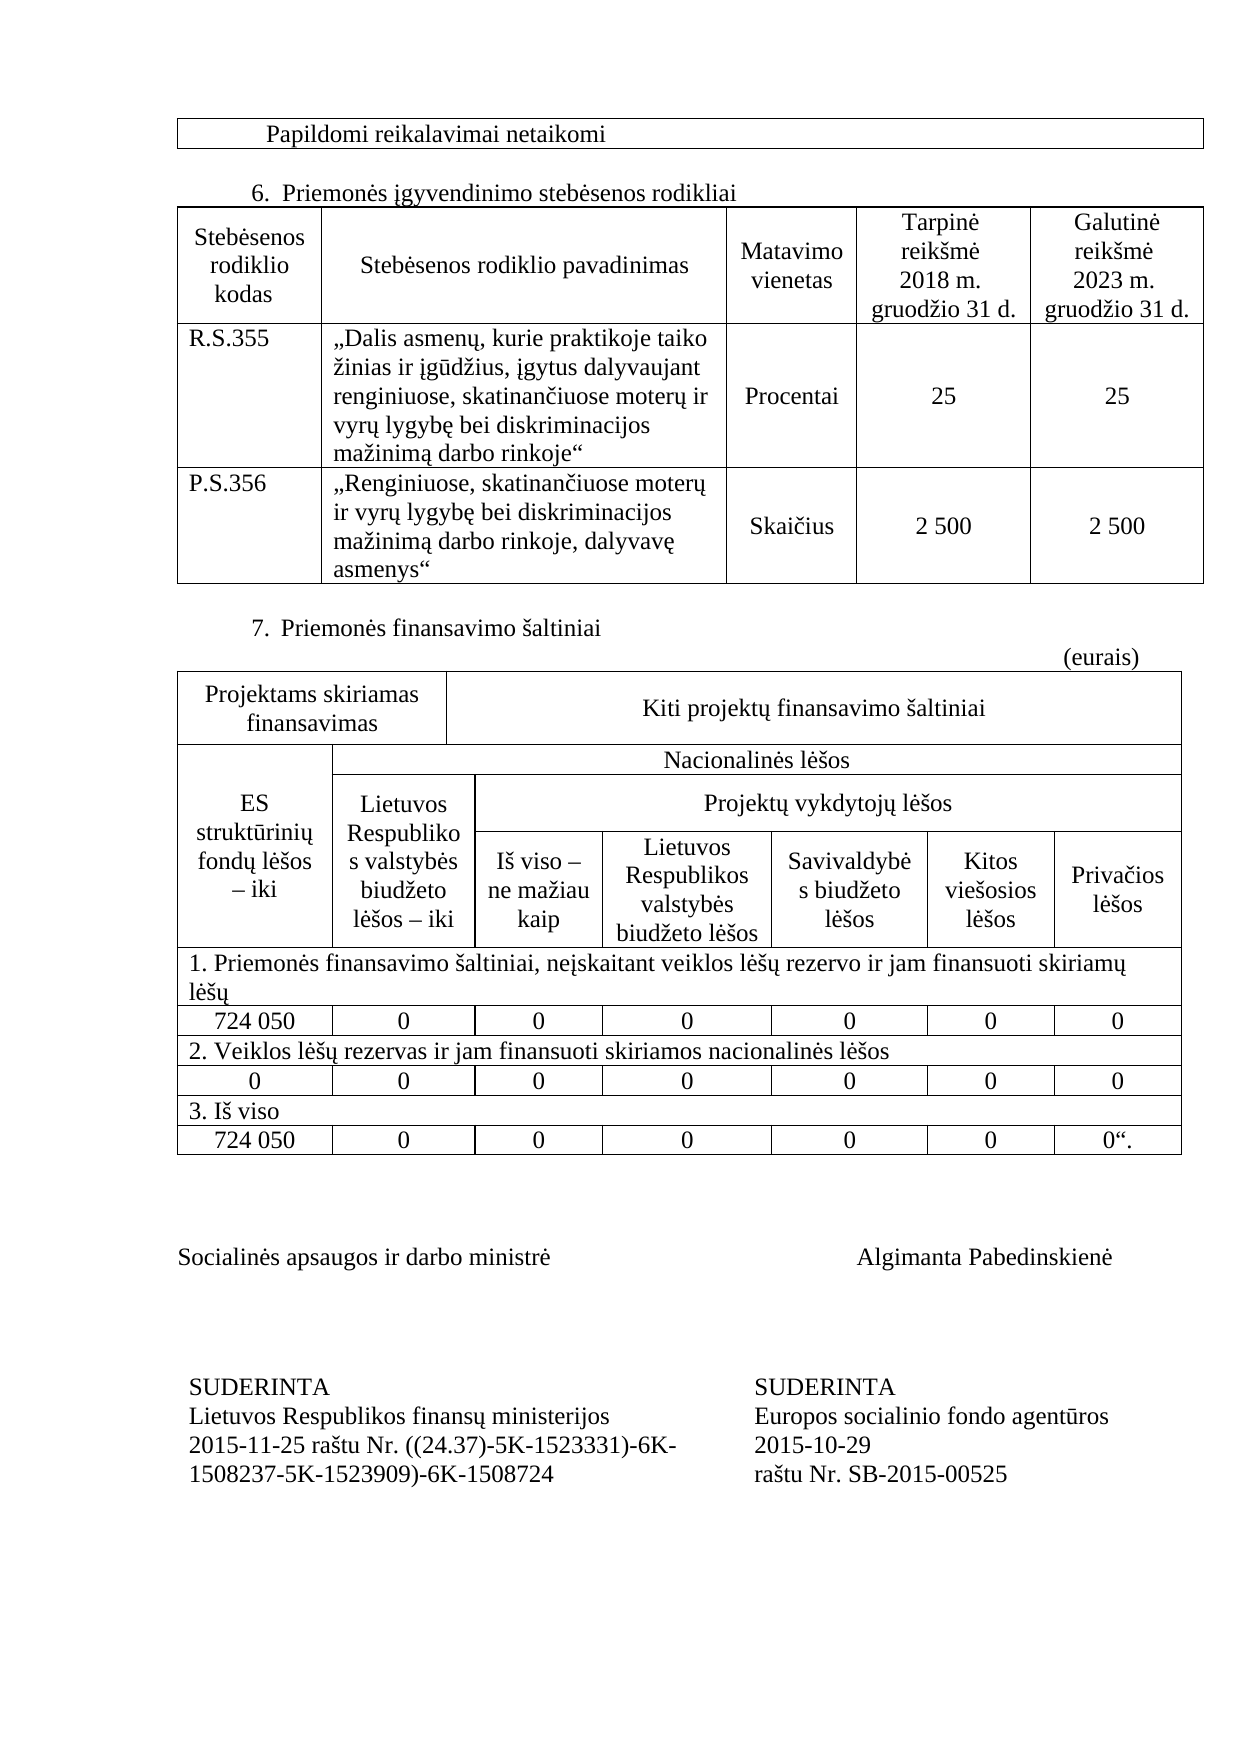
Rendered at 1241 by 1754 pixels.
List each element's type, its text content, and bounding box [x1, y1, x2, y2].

table_header SUDERINTA Lietuvos Respublikos finansų ministerijos 2015-11-25 raštu Nr. ((24.37)-5K-1523331)-6K-1508237-5K-1523909)-6K-1508724 [177, 1373, 743, 1487]
table_header Stebėsenos rodiklio kodas [178, 208, 321, 322]
table_cell Projektų vykdytojų lėšos [476, 775, 1181, 831]
table_cell 0 [178, 1066, 332, 1095]
table_cell Nacionalinės lėšos [333, 745, 1181, 774]
table_cell 0 [772, 1066, 927, 1095]
table_cell Savivaldybės biudžeto lėšos [772, 832, 927, 947]
table_cell 0 [333, 1006, 474, 1035]
table_cell 3. Iš viso [178, 1096, 1181, 1124]
table_cell „Renginiuose, skatinančiuose moterų ir vyrų lygybę bei diskriminacijos mažinimą darbo rinkoje, dalyvavę asmenys“ [322, 468, 726, 583]
text 7. Priemonės finansavimo šaltiniai [251, 613, 1181, 642]
table_cell 0 [333, 1126, 474, 1154]
text 6. Priemonės įgyvendinimo stebėsenos rodikliai [251, 178, 1181, 206]
table_cell 1. Priemonės finansavimo šaltiniai, neįskaitant veiklos lėšų rezervo ir jam finansuoti skiriamų lėšų [178, 948, 1181, 1005]
table_cell 724 050 [178, 1126, 332, 1154]
table_header Kiti projektų finansavimo šaltiniai [447, 672, 1181, 744]
table_cell Kitos viešosios lėšos [928, 832, 1054, 947]
table_cell 25 [1031, 324, 1203, 467]
table_cell 0 [476, 1066, 602, 1095]
table_header Matavimo vienetas [727, 208, 856, 322]
table_cell 0 [772, 1006, 927, 1035]
table_cell 0 [476, 1006, 602, 1035]
table_cell 0 [603, 1006, 771, 1035]
table_cell 0 [928, 1126, 1054, 1154]
table_cell P.S.356 [178, 468, 321, 583]
table_cell Lietuvos Respublikos valstybės biudžeto lėšos – iki [333, 775, 474, 947]
table_cell 2 500 [857, 468, 1030, 583]
table_cell R.S.355 [178, 324, 321, 467]
table_cell 0 [603, 1126, 771, 1154]
table_cell 0 [928, 1066, 1054, 1095]
table_cell 0 [772, 1126, 927, 1154]
table_cell Iš viso – ne mažiau kaip [476, 832, 602, 947]
table_cell „Dalis asmenų, kurie praktikoje taiko žinias ir įgūdžius, įgytus dalyvaujant renginiuose, skatinančiuose moterų ir vyrų lygybę bei diskriminacijos mažinimą darbo rinkoje“ [322, 324, 726, 467]
table_cell 0 [476, 1126, 602, 1154]
table_cell Skaičius [727, 468, 856, 583]
table_cell Procentai [727, 324, 856, 467]
table_header Papildomi reikalavimai netaikomi [178, 119, 1203, 148]
table_cell 25 [857, 324, 1030, 467]
table_cell 0 [1055, 1006, 1181, 1035]
table_header Tarpinė reikšmė 2018 m. gruodžio 31 d. [857, 208, 1030, 322]
table_cell 0 [1055, 1066, 1181, 1095]
table_cell 0 [928, 1006, 1054, 1035]
text Socialinės apsaugos ir darbo ministrė Algimanta Pabedinskienė [177, 1242, 1181, 1270]
table_cell 0 [603, 1066, 771, 1095]
table_cell Privačios lėšos [1055, 832, 1181, 947]
table_cell 0“. [1055, 1126, 1181, 1154]
table_cell 724 050 [178, 1006, 332, 1035]
table_cell ES struktūrinių fondų lėšos – iki [178, 745, 332, 947]
table_header Galutinė reikšmė 2023 m. gruodžio 31 d. [1031, 208, 1203, 322]
table_cell 2. Veiklos lėšų rezervas ir jam finansuoti skiriamos nacionalinės lėšos [178, 1036, 1181, 1065]
text (eurais) [1063, 642, 1181, 671]
table_cell 0 [333, 1066, 474, 1095]
table_header Stebėsenos rodiklio pavadinimas [322, 208, 726, 322]
table_cell Lietuvos Respublikos valstybės biudžeto lėšos [603, 832, 771, 947]
table_header SUDERINTA Europos socialinio fondo agentūros 2015-10-29 raštu Nr. SB-2015-00525 [743, 1373, 1181, 1487]
table_cell 2 500 [1031, 468, 1203, 583]
table_header Projektams skiriamas finansavimas [178, 672, 446, 744]
